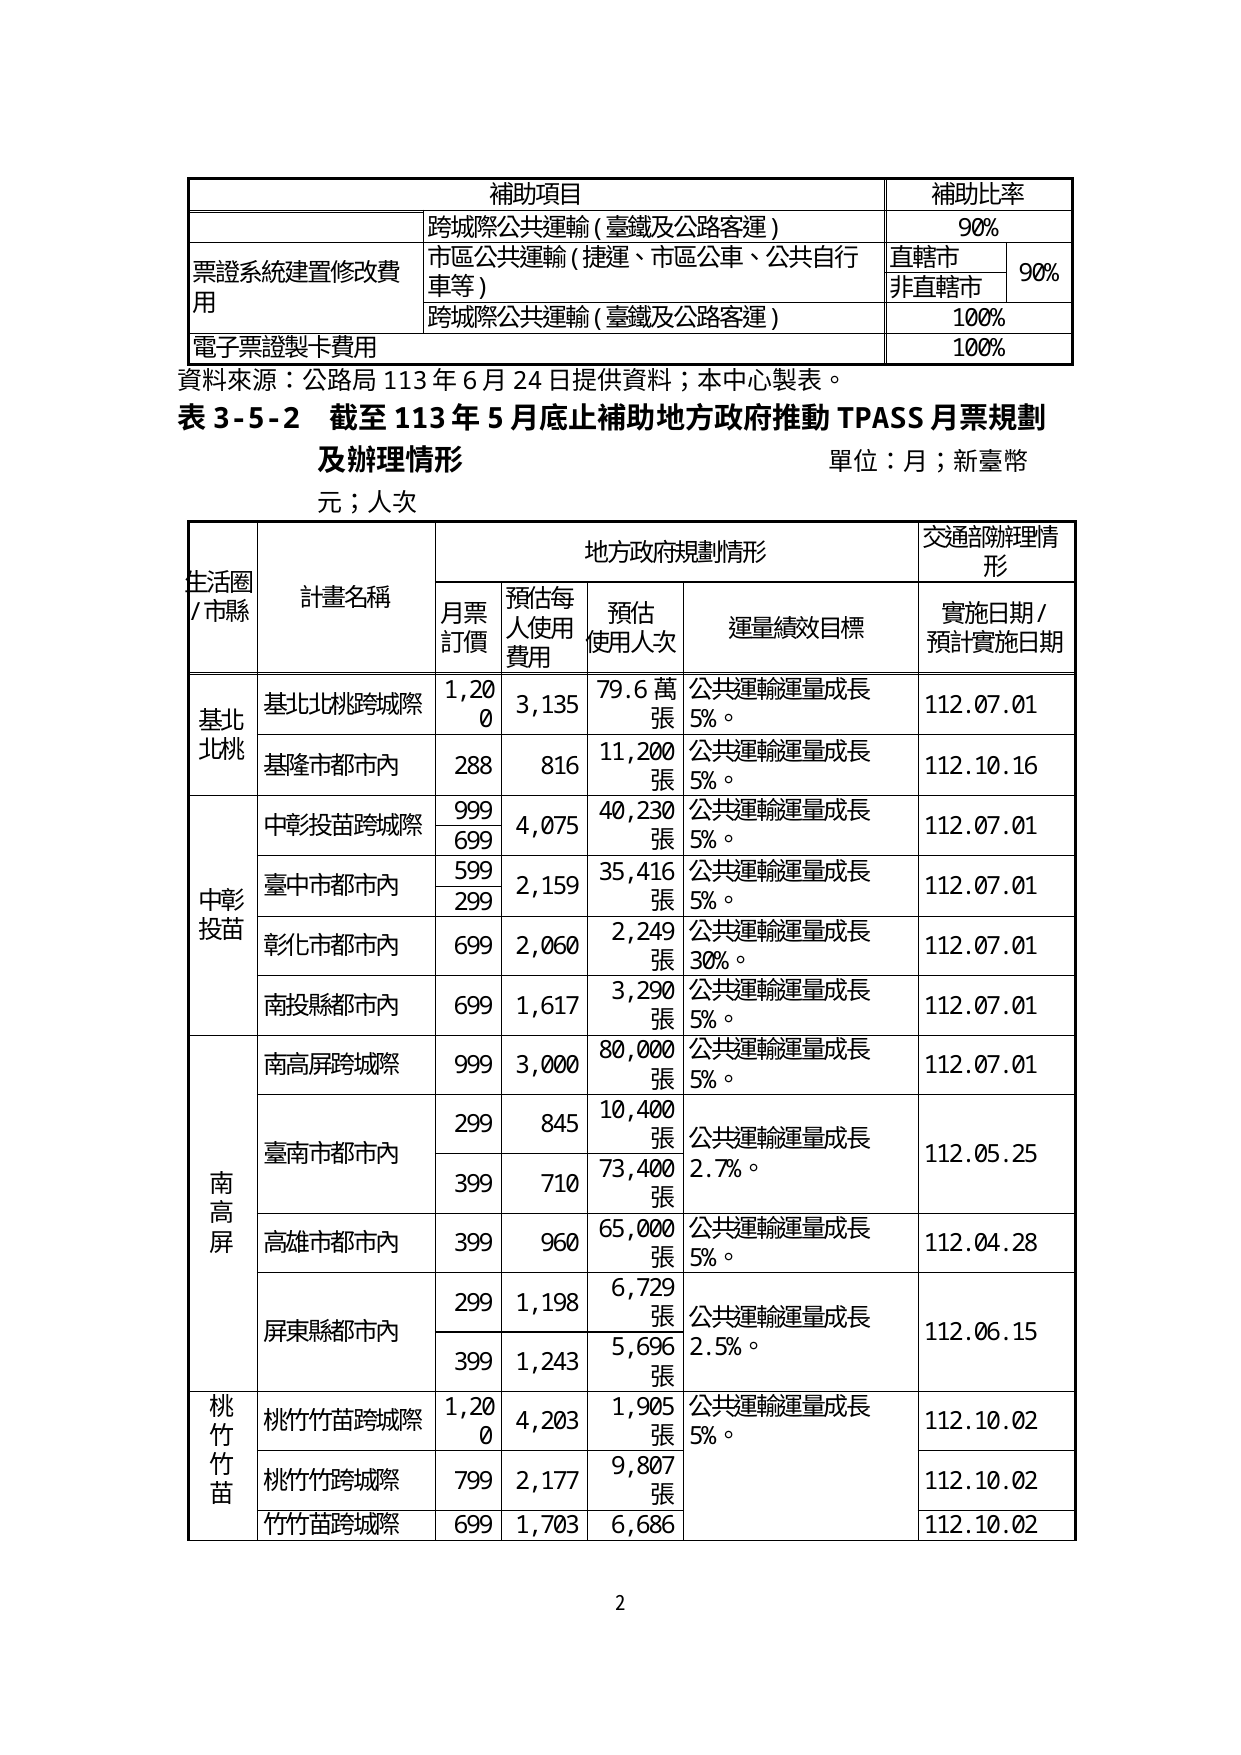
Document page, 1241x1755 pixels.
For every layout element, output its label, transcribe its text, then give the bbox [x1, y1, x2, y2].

table_cell 彰化市都市內 [258, 917, 435, 975]
table_cell 公共運輸運量成長5%。 [684, 856, 918, 916]
table_cell 1,200 [436, 1392, 501, 1450]
table_cell 運量績效目標 [684, 583, 918, 672]
table_cell 112.05.25 [919, 1095, 1074, 1213]
table_cell 399 [436, 1333, 501, 1391]
table_cell 4,075 [502, 796, 587, 855]
table_cell 基北 北桃 [190, 675, 257, 795]
table_cell 市區公共運輸(捷運、市區公車、公共自行車等) [424, 243, 884, 302]
table_cell 6,729張 [588, 1273, 683, 1331]
table_cell 公共運輸運量成長2.5%。 [684, 1273, 918, 1391]
table_cell 999 [436, 796, 501, 825]
table_cell 竹竹苗跨城際 [258, 1511, 435, 1540]
table_cell 40,230張 [588, 796, 683, 855]
table_cell 2,249張 [588, 917, 683, 975]
table_cell 112.10.02 [919, 1511, 1074, 1540]
table_cell 桃 竹 竹 苗 [190, 1392, 257, 1540]
table_cell 73,400張 [588, 1154, 683, 1213]
table_cell 112.06.15 [919, 1273, 1074, 1391]
table_cell 112.07.01 [919, 675, 1074, 733]
table_cell 10,400張 [588, 1095, 683, 1153]
table_cell 3,135 [502, 675, 587, 733]
table_cell 3,290張 [588, 976, 683, 1034]
table_cell 跨城際公共運輸(臺鐵及公路客運) [424, 211, 884, 242]
table_cell 公共運輸運量成長5%。 [684, 1392, 918, 1540]
table_cell 票證系統建置修改費用 [190, 243, 423, 332]
table_header 生活圈 /市縣 [190, 523, 257, 672]
table_cell 1,243 [502, 1333, 587, 1391]
table_cell 屏東縣都市內 [258, 1273, 435, 1391]
table_cell 公共運輸運量成長5%。 [684, 796, 918, 855]
table_cell 299 [436, 887, 501, 916]
table_cell 2,060 [502, 917, 587, 975]
table_cell 公共運輸運量成長30%。 [684, 917, 918, 975]
table_cell 90% [1007, 243, 1071, 302]
table_cell 112.10.02 [919, 1451, 1074, 1509]
table_cell 100% [887, 334, 1071, 363]
table_cell 公共運輸運量成長5%。 [684, 735, 918, 795]
table_cell 699 [436, 1511, 501, 1540]
table_cell 11,200張 [588, 735, 683, 795]
table_cell 基隆市都市內 [258, 735, 435, 795]
table_cell 399 [436, 1214, 501, 1272]
table_cell 112.04.28 [919, 1214, 1074, 1272]
table_cell 電子票證製卡費用 [190, 334, 884, 363]
table_cell 299 [436, 1095, 501, 1153]
table_cell 1,703 [502, 1511, 587, 1540]
table_cell 4,203 [502, 1392, 587, 1450]
table_cell 699 [436, 976, 501, 1034]
table_cell 35,416張 [588, 856, 683, 916]
table_cell 中彰投苗跨城際 [258, 796, 435, 855]
table_cell 79.6萬張 [588, 675, 683, 733]
table_cell 399 [436, 1154, 501, 1213]
table_cell 南高屏跨城際 [258, 1036, 435, 1094]
table_cell 實施日期/ 預計實施日期 [919, 583, 1074, 672]
table_cell 桃竹竹苗跨城際 [258, 1392, 435, 1450]
table_cell 112.10.02 [919, 1392, 1074, 1450]
table_cell 南投縣都市內 [258, 976, 435, 1034]
table_cell 80,000張 [588, 1036, 683, 1094]
table_cell [190, 213, 423, 242]
table_header 交通部辦理情形 [919, 523, 1074, 581]
table_cell 5,696張 [588, 1333, 683, 1391]
table_header 計畫名稱 [258, 523, 435, 672]
table_cell 9,807張 [588, 1451, 683, 1509]
table_cell 112.10.16 [919, 735, 1074, 795]
table_cell 中彰 投苗 [190, 796, 257, 1034]
table_cell 公共運輸運量成長5%。 [684, 675, 918, 733]
table_cell 2,159 [502, 856, 587, 916]
table_cell 6,686 [588, 1511, 683, 1540]
table_cell 基北北桃跨城際 [258, 675, 435, 733]
table_cell 公共運輸運量成長2.7%。 [684, 1095, 918, 1213]
table_cell 710 [502, 1154, 587, 1213]
table_cell 跨城際公共運輸(臺鐵及公路客運) [424, 303, 884, 332]
table_cell 799 [436, 1451, 501, 1509]
table_cell 1,905張 [588, 1392, 683, 1450]
table_cell 臺中市都市內 [258, 856, 435, 916]
table_cell 直轄市 [887, 243, 1006, 272]
table_cell 預估每人使用費用 [502, 583, 587, 672]
table_cell 3,000 [502, 1036, 587, 1094]
table_cell 816 [502, 735, 587, 795]
table_cell 1,200 [436, 675, 501, 733]
table_cell 845 [502, 1095, 587, 1153]
table_cell 90% [887, 211, 1071, 242]
table_cell 699 [436, 917, 501, 975]
table_cell 599 [436, 856, 501, 886]
table_cell 100% [887, 303, 1071, 332]
table_cell 公共運輸運量成長5%。 [684, 1036, 918, 1094]
table_cell 南 高 屏 [190, 1036, 257, 1391]
table_cell 2,177 [502, 1451, 587, 1509]
table_header 補助比率 [887, 180, 1071, 209]
table_cell 臺南市都市內 [258, 1095, 435, 1213]
table_cell 公共運輸運量成長5%。 [684, 1214, 918, 1272]
table_cell 高雄市都市內 [258, 1214, 435, 1272]
table_cell 999 [436, 1036, 501, 1094]
table_cell 112.07.01 [919, 796, 1074, 855]
text 表3-5-2 截至113年5月底止補助地方政府推動TPASS月票規劃及辦理情形 單位：月；新臺幣元；人次 [177, 395, 1063, 520]
table_cell 月票 訂價 [436, 583, 501, 672]
table_cell 非直轄市 [887, 273, 1006, 302]
table_cell 112.07.01 [919, 976, 1074, 1034]
table_cell 288 [436, 735, 501, 795]
table_cell 112.07.01 [919, 856, 1074, 916]
table_cell 65,000張 [588, 1214, 683, 1272]
table_cell 299 [436, 1273, 501, 1331]
table_header 地方政府規劃情形 [436, 523, 918, 581]
table_cell 桃竹竹跨城際 [258, 1451, 435, 1509]
table_cell 699 [436, 826, 501, 855]
table_cell 公共運輸運量成長5%。 [684, 976, 918, 1034]
table_cell 1,198 [502, 1273, 587, 1331]
table_cell 112.07.01 [919, 1036, 1074, 1094]
table_cell 960 [502, 1214, 587, 1272]
table_header 補助項目 [190, 180, 884, 209]
table_cell 112.07.01 [919, 917, 1074, 975]
table_cell 預估 使用人次 [588, 583, 683, 672]
text 資料來源：公路局113年6月24日提供資料；本中心製表。 [177, 366, 1063, 395]
table_cell 1,617 [502, 976, 587, 1034]
